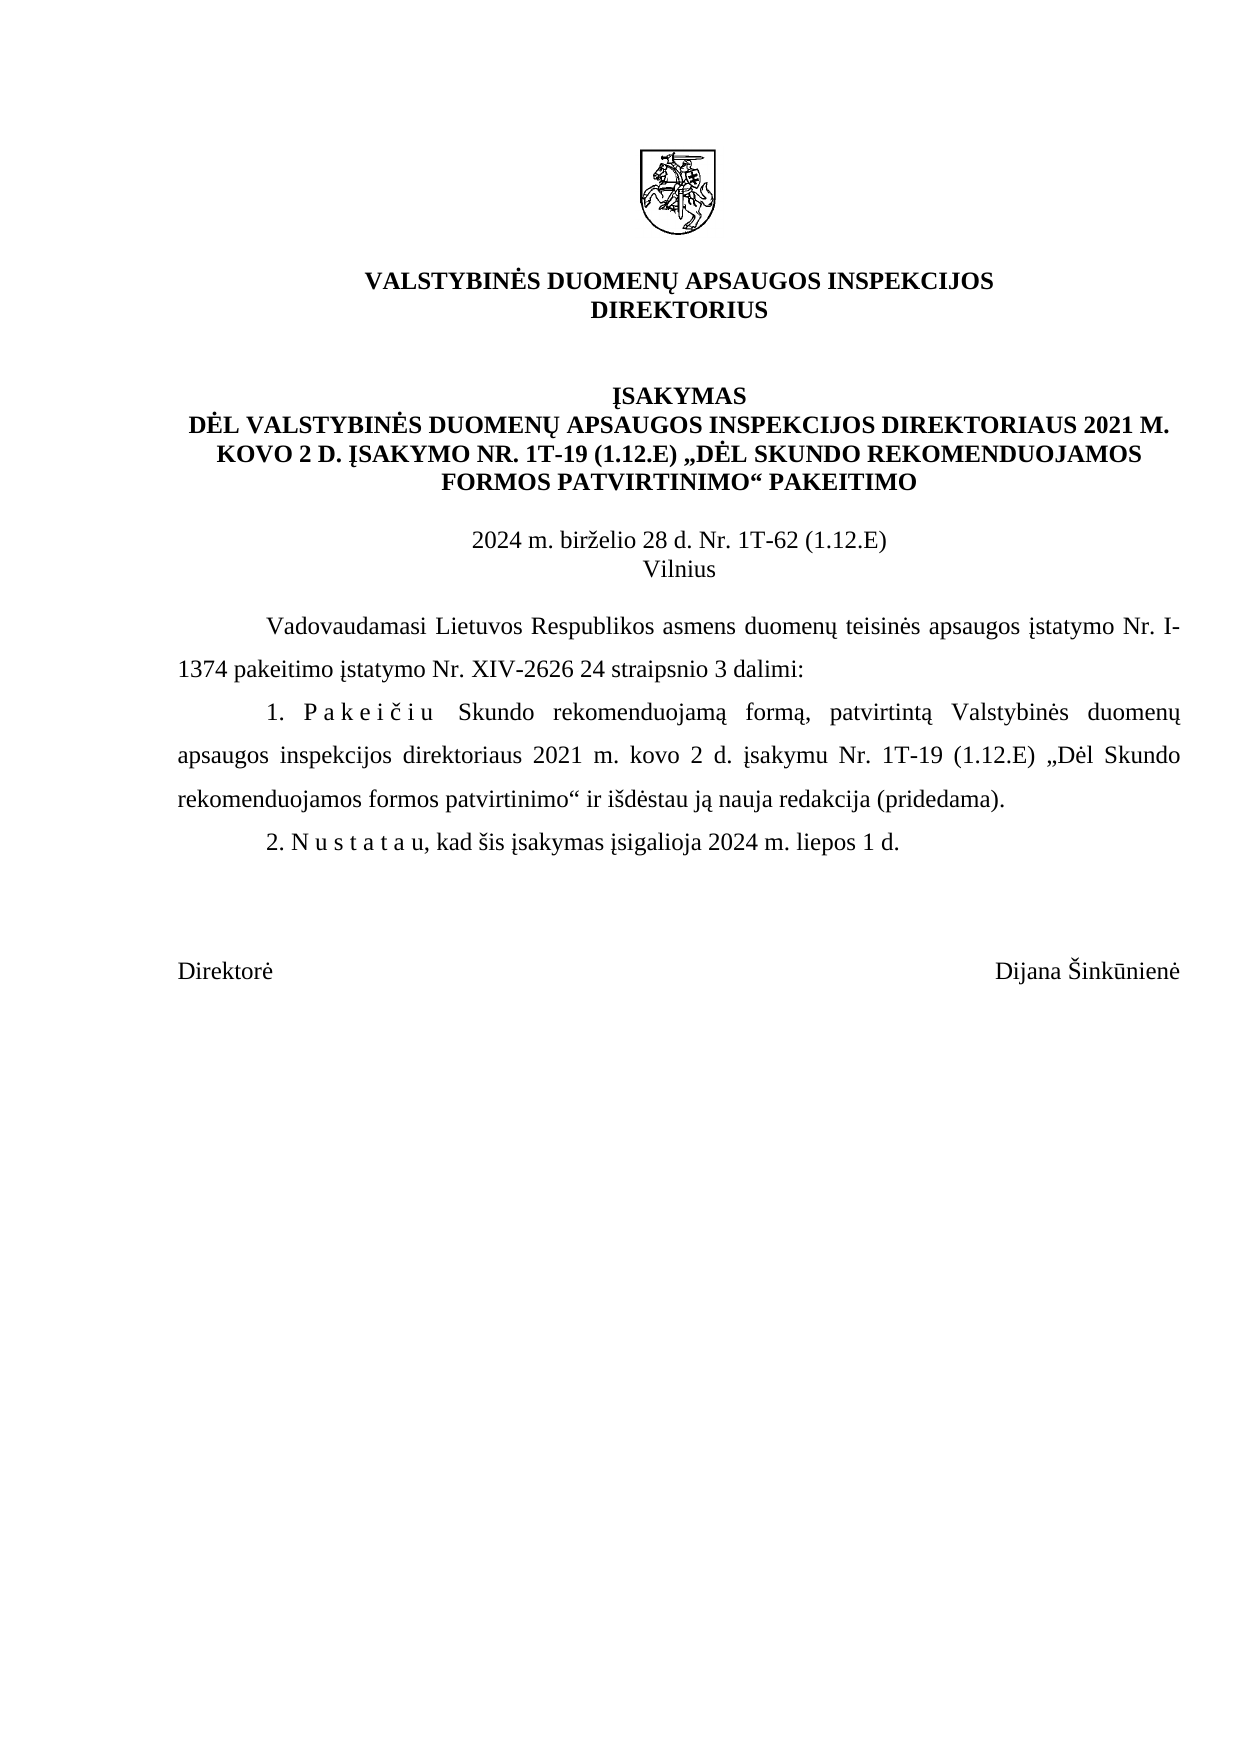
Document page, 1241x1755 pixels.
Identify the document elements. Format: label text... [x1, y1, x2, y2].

text Vadovaudamasi Lietuvos Respublikos asmens duomenų teisinės apsaugos įstatymo Nr. I-1374 pakeitimo įstatymo Nr. XIV-2626 24 straipsnio 3 dalimi: [177, 611, 1181, 683]
subtitle ĮSAKYMAS [177, 381, 1181, 410]
text Direktorė Dijana Šinkūnienė [177, 956, 1181, 985]
text 2024 m. birželio 28 d. Nr. 1T-62 (1.12.E) [177, 525, 1181, 554]
text 1. Pakeičiu Skundo rekomenduojamą formą, patvirtintą Valstybinės duomenų apsaugos inspekcijos direktoriaus 2021 m. kovo 2 d. įsakymu Nr. 1T-19 (1.12.E) „Dėl Skundo rekomenduojamos formos patvirtinimo“ ir išdėstau ją nauja redakcija (pridedama). [177, 697, 1181, 812]
text 2. Nustatau, kad šis įsakymas įsigalioja 2024 m. liepos 1 d. [177, 827, 1181, 856]
text DIREKTORIUS [177, 295, 1181, 324]
subtitle DĖL VALSTYBINĖS DUOMENŲ APSAUGOS INSPEKCIJOS DIREKTORIAUS 2021 M. KOVO 2 D. ĮSAKYMO NR. 1T-19 (1.12.E) „DĖL SKUNDO REKOMENDUOJAMOS FORMOS PATVIRTINIMO“ PAKEITIMO [177, 410, 1181, 496]
text Vilnius [177, 554, 1181, 582]
subtitle VALSTYBINĖs DUOMENŲ APSAUGOS INSPEKCIJos [177, 266, 1181, 295]
